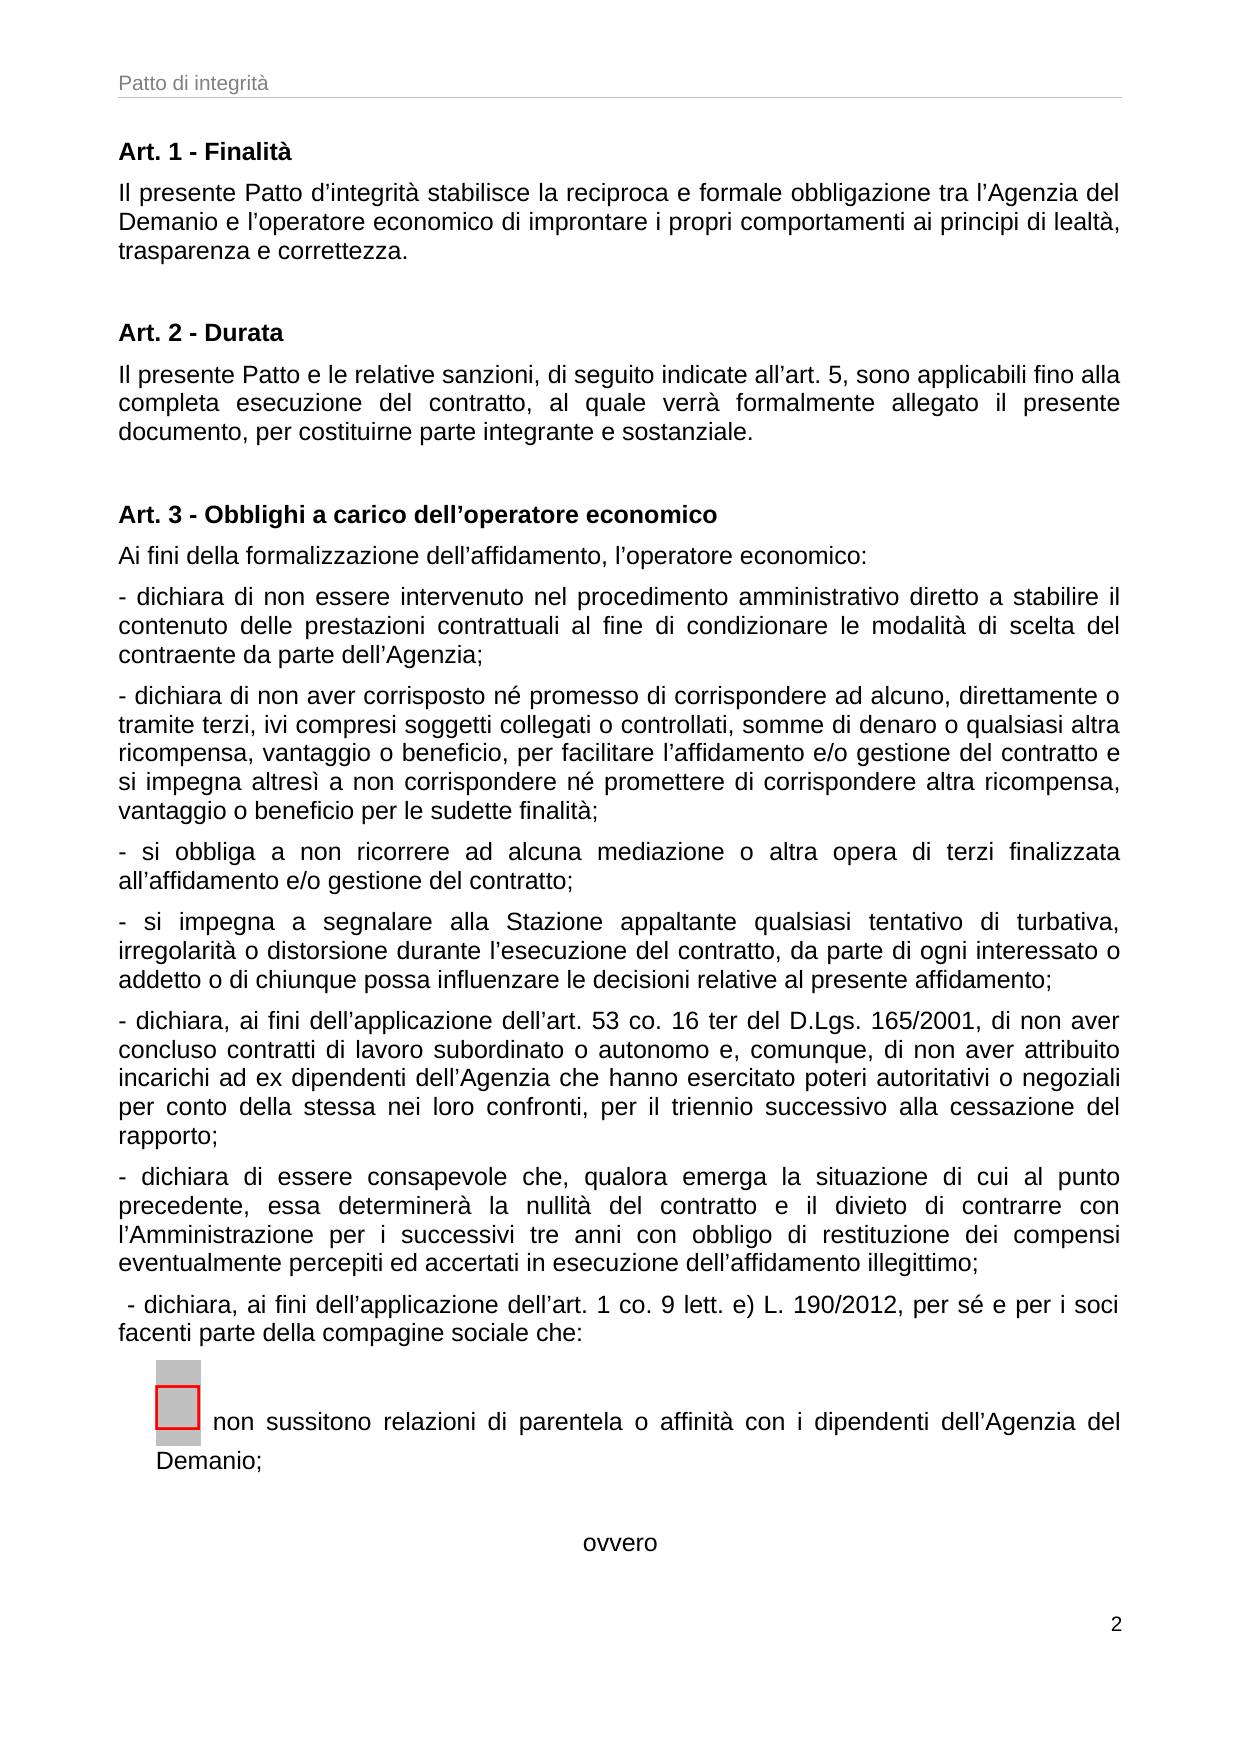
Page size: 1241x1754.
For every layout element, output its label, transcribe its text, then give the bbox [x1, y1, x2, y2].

text - dichiara di non aver corrisposto né promesso di corrispondere ad alcuno, direttamente o tramite terzi, ivi compresi soggetti collegati o controllati, somme di denaro o qualsiasi altra ricompensa, vantaggio o beneficio, per facilitare l’affidamento e/o gestione del contratto e si impegna altresì a non corrispondere né promettere di corrispondere altra ricompensa, vantaggio o beneficio per le sudette finalità; [118, 681, 1122, 824]
text □ non sussitono relazioni di parentela o affinità con i dipendenti dell’Agenzia del Demanio; [156, 1359, 1122, 1474]
text Art. 1 - Finalità [118, 137, 1122, 166]
text - si impegna a segnalare alla Stazione appaltante qualsiasi tentativo di turbativa, irregolarità o distorsione durante l’esecuzione del contratto, da parte di ogni interessato o addetto o di chiunque possa influenzare le decisioni relative al presente affidamento; [118, 907, 1122, 993]
text - dichiara di non essere intervenuto nel procedimento amministrativo diretto a stabilire il contenuto delle prestazioni contrattuali al fine di condizionare le modalità di scelta del contraente da parte dell’Agenzia; [118, 582, 1122, 668]
text Ai fini della formalizzazione dell’affidamento, l’operatore economico: [118, 541, 1122, 569]
text ovvero [118, 1528, 1122, 1557]
text Il presente Patto e le relative sanzioni, di seguito indicate all’art. 5, sono applicabili fino alla completa esecuzione del contratto, al quale verrà formalmente allegato il presente documento, per costituirne parte integrante e sostanziale. [118, 359, 1122, 446]
text - dichiara, ai fini dell’applicazione dell’art. 53 co. 16 ter del D.Lgs. 165/2001, di non aver concluso contratti di lavoro subordinato o autonomo e, comunque, di non aver attribuito incarichi ad ex dipendenti dell’Agenzia che hanno esercitato poteri autoritativi o negoziali per conto della stessa nei loro confronti, per il triennio successivo alla cessazione del rapporto; [118, 1006, 1122, 1149]
text - si obbliga a non ricorrere ad alcuna mediazione o altra opera di terzi finalizzata all’affidamento e/o gestione del contratto; [118, 837, 1122, 894]
text Il presente Patto d’integrità stabilisce la reciproca e formale obbligazione tra l’Agenzia del Demanio e l’operatore economico di improntare i propri comportamenti ai principi di lealtà, trasparenza e correttezza. [118, 178, 1122, 264]
text - dichiara, ai fini dell’applicazione dell’art. 1 co. 9 lett. e) L. 190/2012, per sé e per i soci facenti parte della compagine sociale che: [118, 1289, 1122, 1347]
text - dichiara di essere consapevole che, qualora emerga la situazione di cui al punto precedente, essa determinerà la nullità del contratto e il divieto di contrarre con l’Amministrazione per i successivi tre anni con obbligo di restituzione dei compensi eventualmente percepiti ed accertati in esecuzione dell’affidamento illegittimo; [118, 1162, 1122, 1277]
text Art. 3 - Obblighi a carico dell’operatore economico [118, 499, 1122, 528]
text Art. 2 - Durata [118, 318, 1122, 347]
